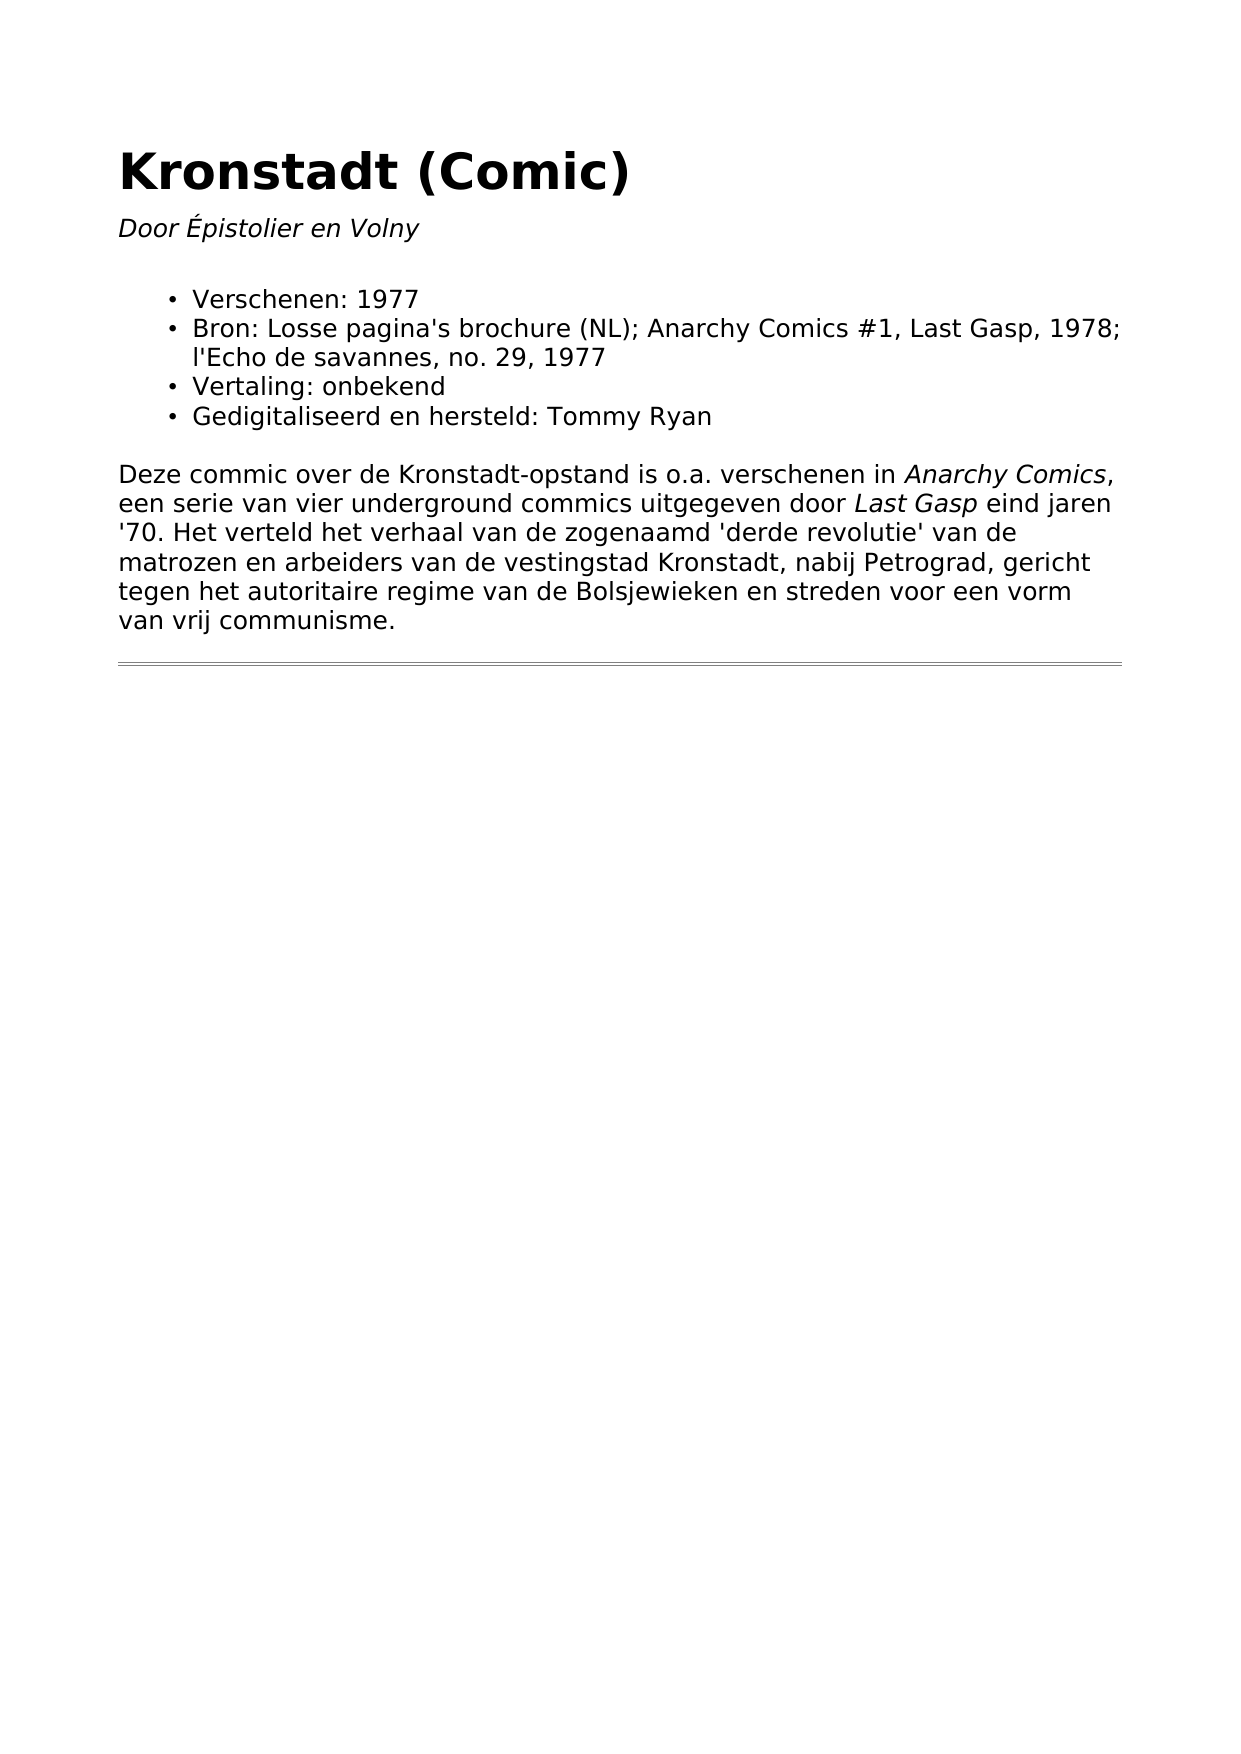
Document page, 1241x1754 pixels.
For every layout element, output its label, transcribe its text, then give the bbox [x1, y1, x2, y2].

subtitle Kronstadt (Comic) [118, 143, 1122, 201]
list Vertaling: onbekend [177, 372, 1122, 402]
list Bron: Losse pagina's brochure (NL); Anarchy Comics #1, Last Gasp, 1978; l'Echo de savannes, no. 29, 1977 [177, 314, 1122, 372]
text Door Épistolier en Volny [118, 214, 1122, 243]
list Verschenen: 1977 [177, 285, 1122, 314]
list Gedigitaliseerd en hersteld: Tommy Ryan [177, 402, 1122, 431]
text Deze commic over de Kronstadt-opstand is o.a. verschenen in Anarchy Comics, een serie van vier underground commics uitgegeven door Last Gasp eind jaren '70. Het verteld het verhaal van de zogenaamd 'derde revolutie' van de matrozen en arbeiders van de vestingstad Kronstadt, nabij Petrograd, gericht tegen het autoritaire regime van de Bolsjewieken en streden voor een vorm van vrij communisme. [118, 460, 1122, 635]
